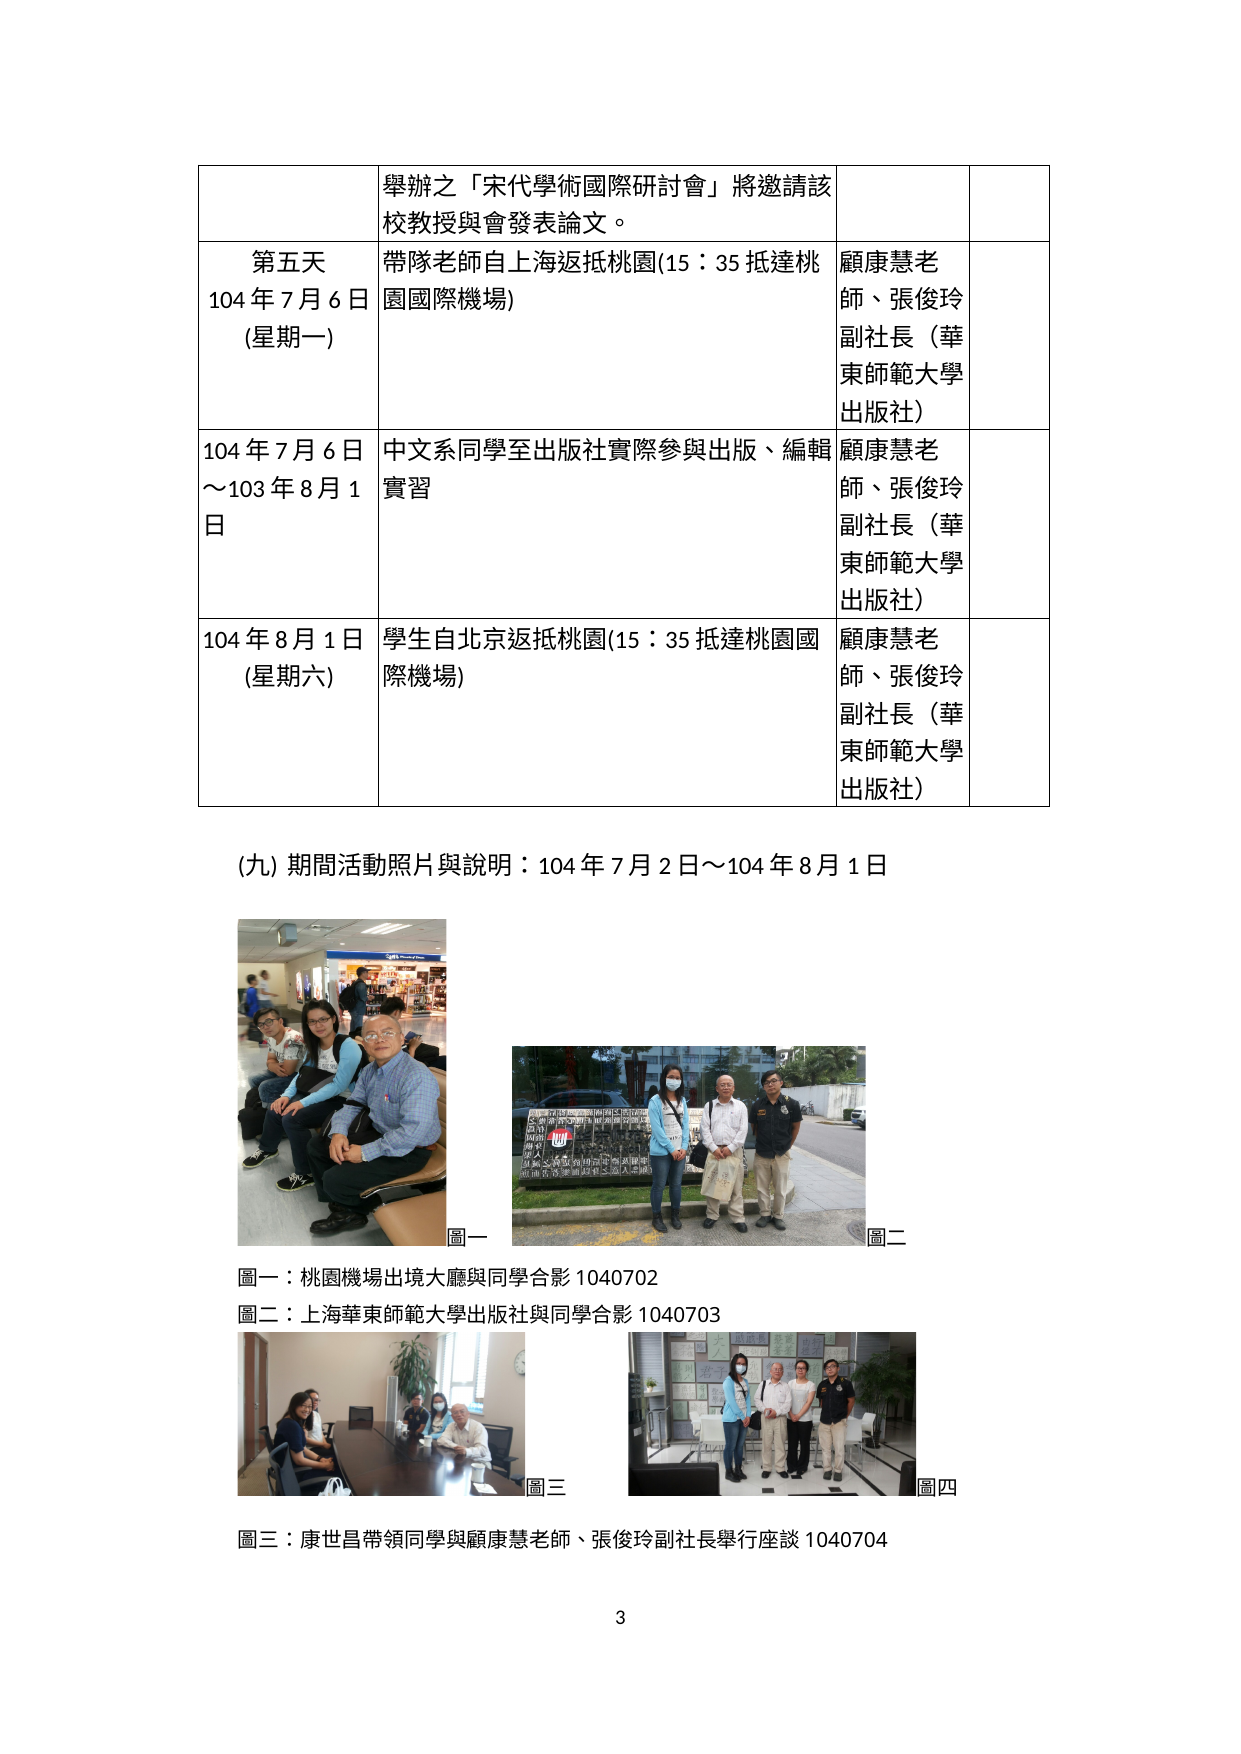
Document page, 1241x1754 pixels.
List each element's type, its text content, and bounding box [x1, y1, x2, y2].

table_cell [837, 166, 969, 241]
table_cell 104年8月1日 (星期六) [199, 619, 378, 806]
picture [628, 1332, 917, 1496]
text 圖三：康世昌帶領同學與顧康慧老師、張俊玲副社長舉行座談1040704 [237, 1520, 1053, 1557]
table_cell 第五天 104年7月6日 (星期一) [199, 242, 378, 429]
list 期間活動照片與說明：104年7月2日～104年8月1日 [237, 845, 1053, 882]
table_cell 帶隊老師自上海返抵桃園(15：35抵達桃園國際機場) [379, 242, 836, 429]
table_cell 舉辦之「宋代學術國際研討會」將邀請該校教授與會發表論文。 [379, 166, 836, 241]
picture [237, 1332, 526, 1496]
text 圖二：上海華東師範大學出版社與同學合影1040703 [237, 1295, 1053, 1332]
text 圖三 圖四 [237, 1332, 1053, 1520]
table_cell 104年7月6日～103年8月1日 [199, 430, 378, 618]
table_cell 顧康慧老師、張俊玲副社長（華東師範大學出版社） [837, 242, 969, 429]
table_cell [199, 166, 378, 241]
table_cell [970, 430, 1049, 618]
picture [512, 1046, 866, 1246]
table_cell 顧康慧老師、張俊玲副社長（華東師範大學出版社） [837, 430, 969, 618]
picture [237, 919, 447, 1246]
table_cell 中文系同學至出版社實際參與出版、編輯實習 [379, 430, 836, 618]
table_cell [970, 619, 1049, 806]
text 圖一：桃園機場出境大廳與同學合影1040702 [237, 1257, 1053, 1295]
table_cell [970, 242, 1049, 429]
table_cell 顧康慧老師、張俊玲副社長（華東師範大學出版社） [837, 619, 969, 806]
table_cell 學生自北京返抵桃園(15：35抵達桃園國際機場) [379, 619, 836, 806]
table_cell [970, 166, 1049, 241]
text 圖一 圖二 [237, 920, 1053, 1257]
